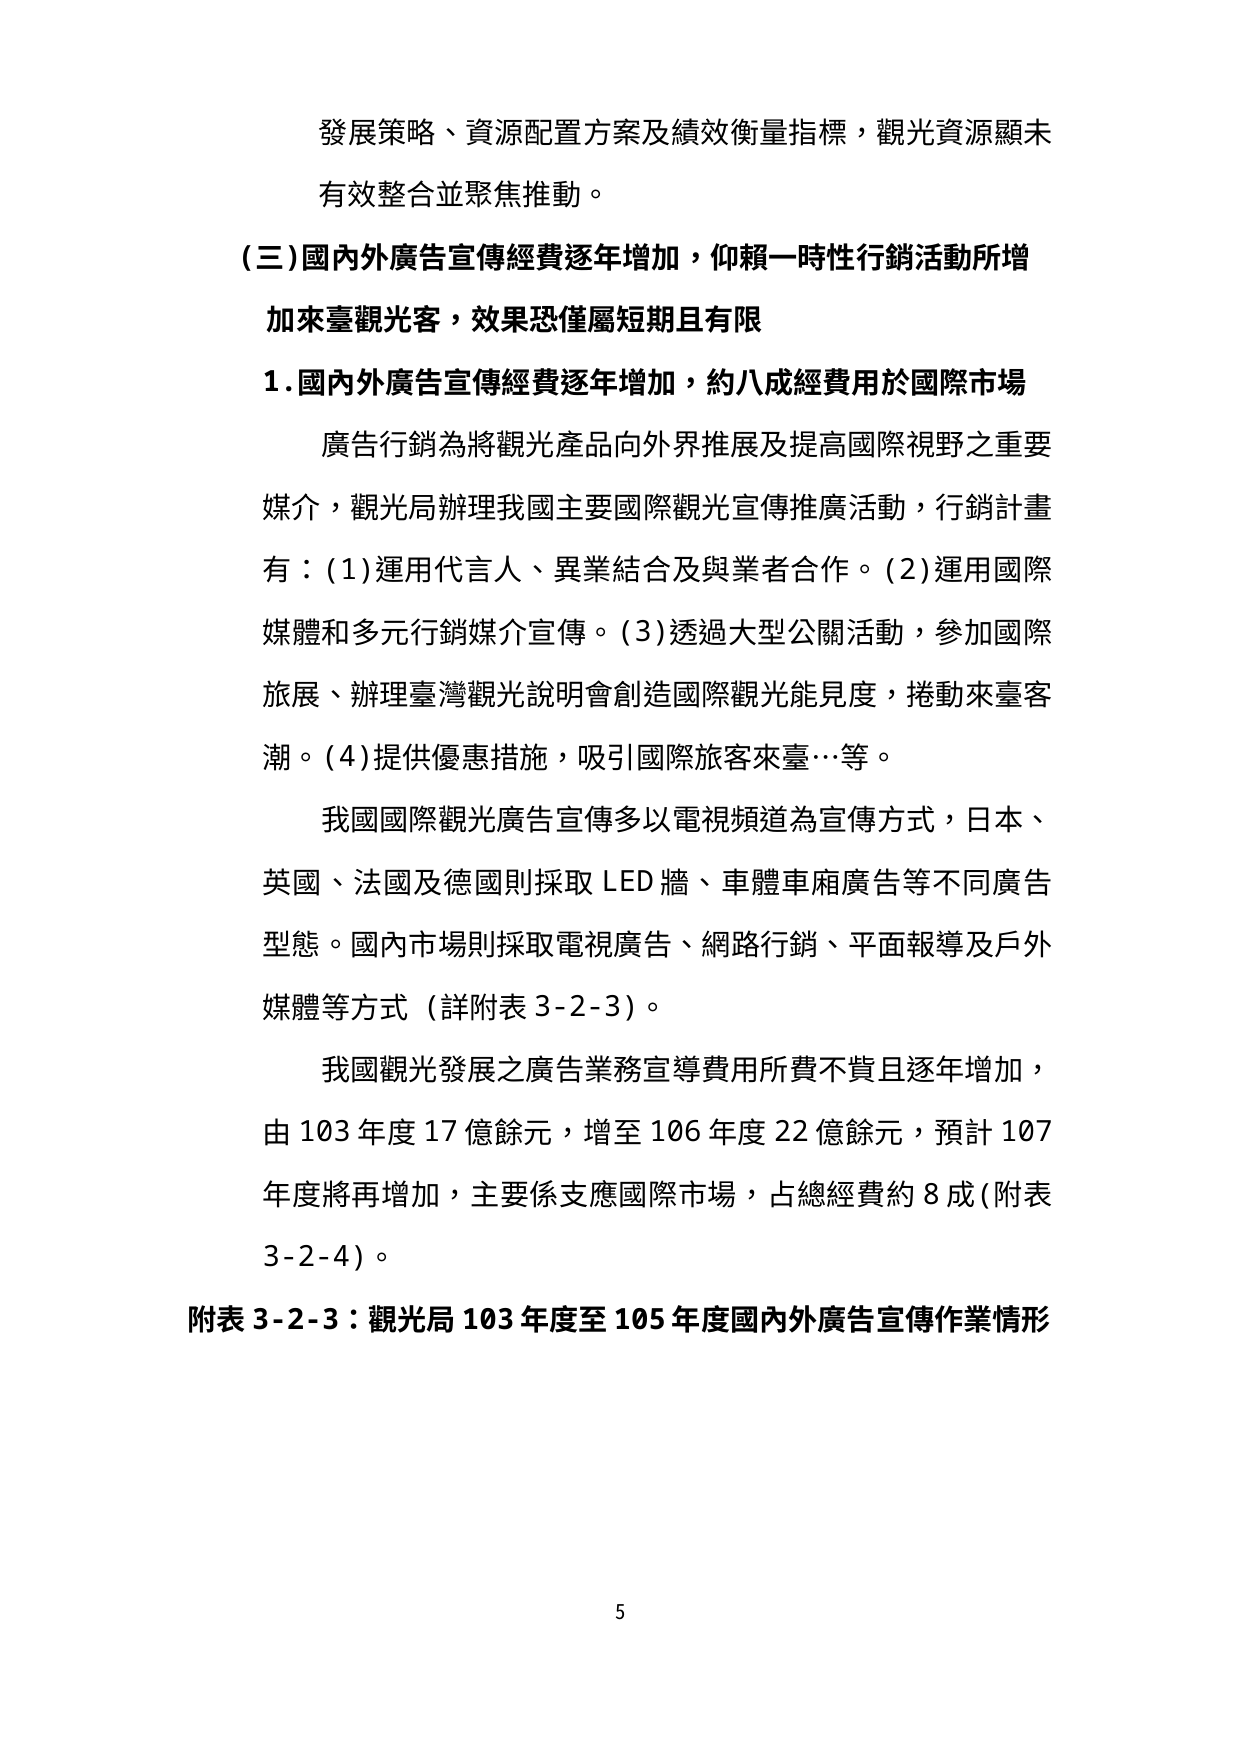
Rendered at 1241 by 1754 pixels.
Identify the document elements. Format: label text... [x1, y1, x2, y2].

text 1.國內外廣告宣傳經費逐年增加，約八成經費用於國際市場 [262, 339, 1053, 401]
text 我國國際觀光廣告宣傳多以電視頻道為宣傳方式，日本、英國、法國及德國則採取LED牆、車體車廂廣告等不同廣告型態。國內市場則採取電視廣告、網路行銷、平面報導及戶外媒體等方式 (詳附表3-2-3)。 [262, 776, 1053, 1026]
text 我國觀光發展之廣告業務宣導費用所費不貲且逐年增加，由103年度17億餘元，增至106年度22億餘元，預計107年度將再增加，主要係支應國際市場，占總經費約8成(附表3-2-4)。 [262, 1026, 1053, 1276]
text (2)行政院於106年度所推出「前瞻基礎建設計畫」為國家重要建設發展計畫，其中多項重要項目如軌道建設之觀光鐵路，城鄉建設之停車場計畫、客家浪漫臺3線計畫、營造生活休閒環境計畫等計畫，以促進我國觀光發展為目標，並與我國觀光休閒遊憩據點、交通建設等議題具高度關聯性，惟各機關各依所屬業務需求自行研提，未有整體觀光發展策略、資源配置方案及績效衡量指標，觀光資源顯未有效整合並聚焦推動。 [281, 89, 1053, 214]
text 廣告行銷為將觀光產品向外界推展及提高國際視野之重要媒介，觀光局辦理我國主要國際觀光宣傳推廣活動，行銷計畫有：(1)運用代言人、異業結合及與業者合作。(2)運用國際媒體和多元行銷媒介宣傳。(3)透過大型公關活動，參加國際旅展、辦理臺灣觀光說明會創造國際觀光能見度，捲動來臺客潮。(4)提供優惠措施，吸引國際旅客來臺…等。 [262, 401, 1053, 776]
text 附表3-2-3：觀光局103年度至105年度國內外廣告宣傳作業情形 [187, 1276, 1053, 1339]
text (三)國內外廣告宣傳經費逐年增加，仰賴一時性行銷活動所增加來臺觀光客，效果恐僅屬短期且有限 [237, 214, 1053, 339]
